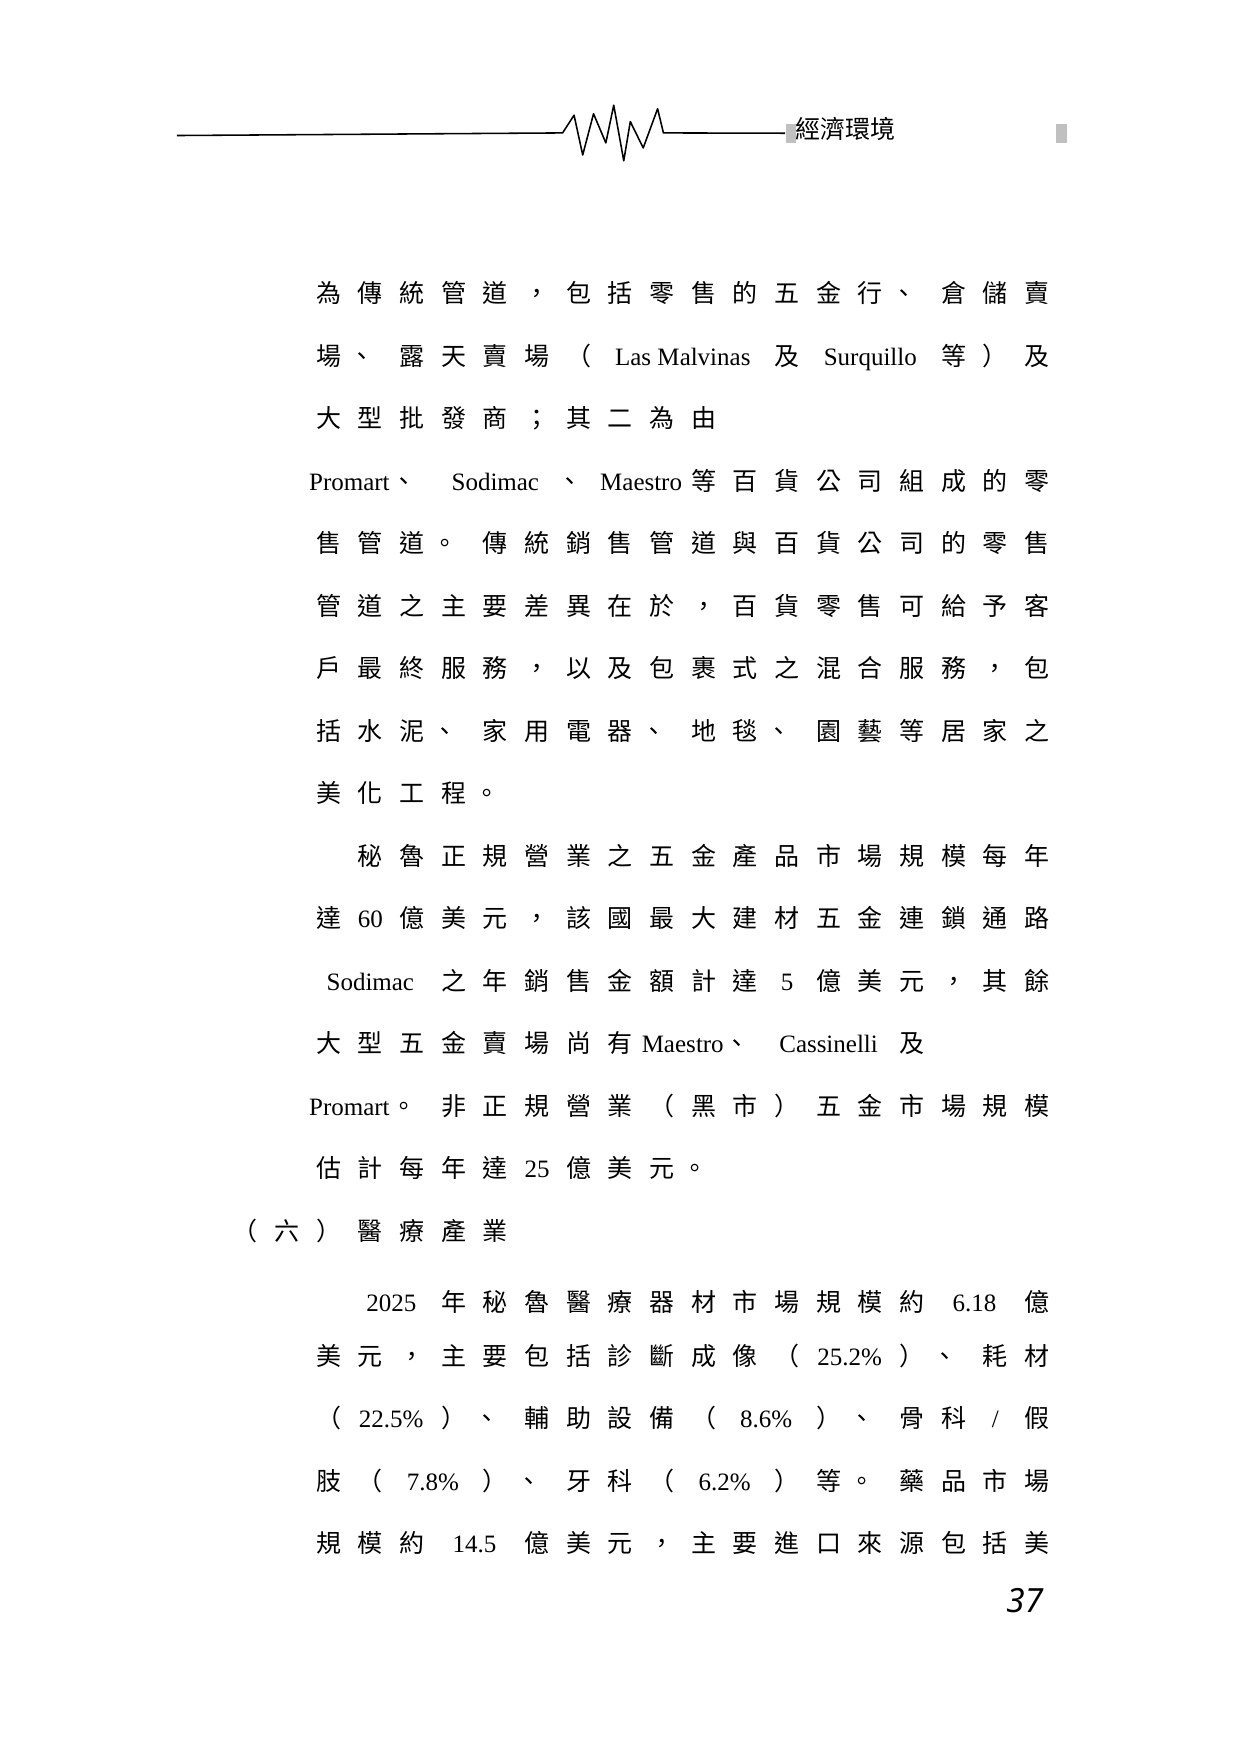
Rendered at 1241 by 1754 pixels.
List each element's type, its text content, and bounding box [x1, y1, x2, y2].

text 2025年秘魯醫療器材市場規模約6.18億美元，主要包括診斷成像（25.2%）、耗材（22.5%）、輔助設備（8.6%）、骨科/假肢（7.8%）、牙科（6.2%）等。藥品市場規模約14.5億美元，主要進口來源包括美 [281, 1250, 1058, 1563]
text 為傳統管道，包括零售的五金行、倉儲賣場、露天賣場（Las Malvinas及Surquillo等）及大型批發商；其二為由Promart、Sodimac、Maestro等百貨公司組成的零售管道。傳統銷售管道與百貨公司的零售管道之主要差異在於，百貨零售可給予客戶最終服務，以及包裹式之混合服務，包括水泥、家用電器、地毯、園藝等居家之美化工程。 [281, 250, 1058, 813]
text 秘魯正規營業之五金產品市場規模每年達60億美元，該國最大建材五金連鎖通路Sodimac之年銷售金額計達5億美元，其餘大型五金賣場尚有Maestro、Cassinelli及 Promart。非正規營業（黑市）五金市場規模估計每年達25億美元。 [281, 813, 1058, 1188]
text （六）醫療產業 [207, 1188, 1058, 1250]
